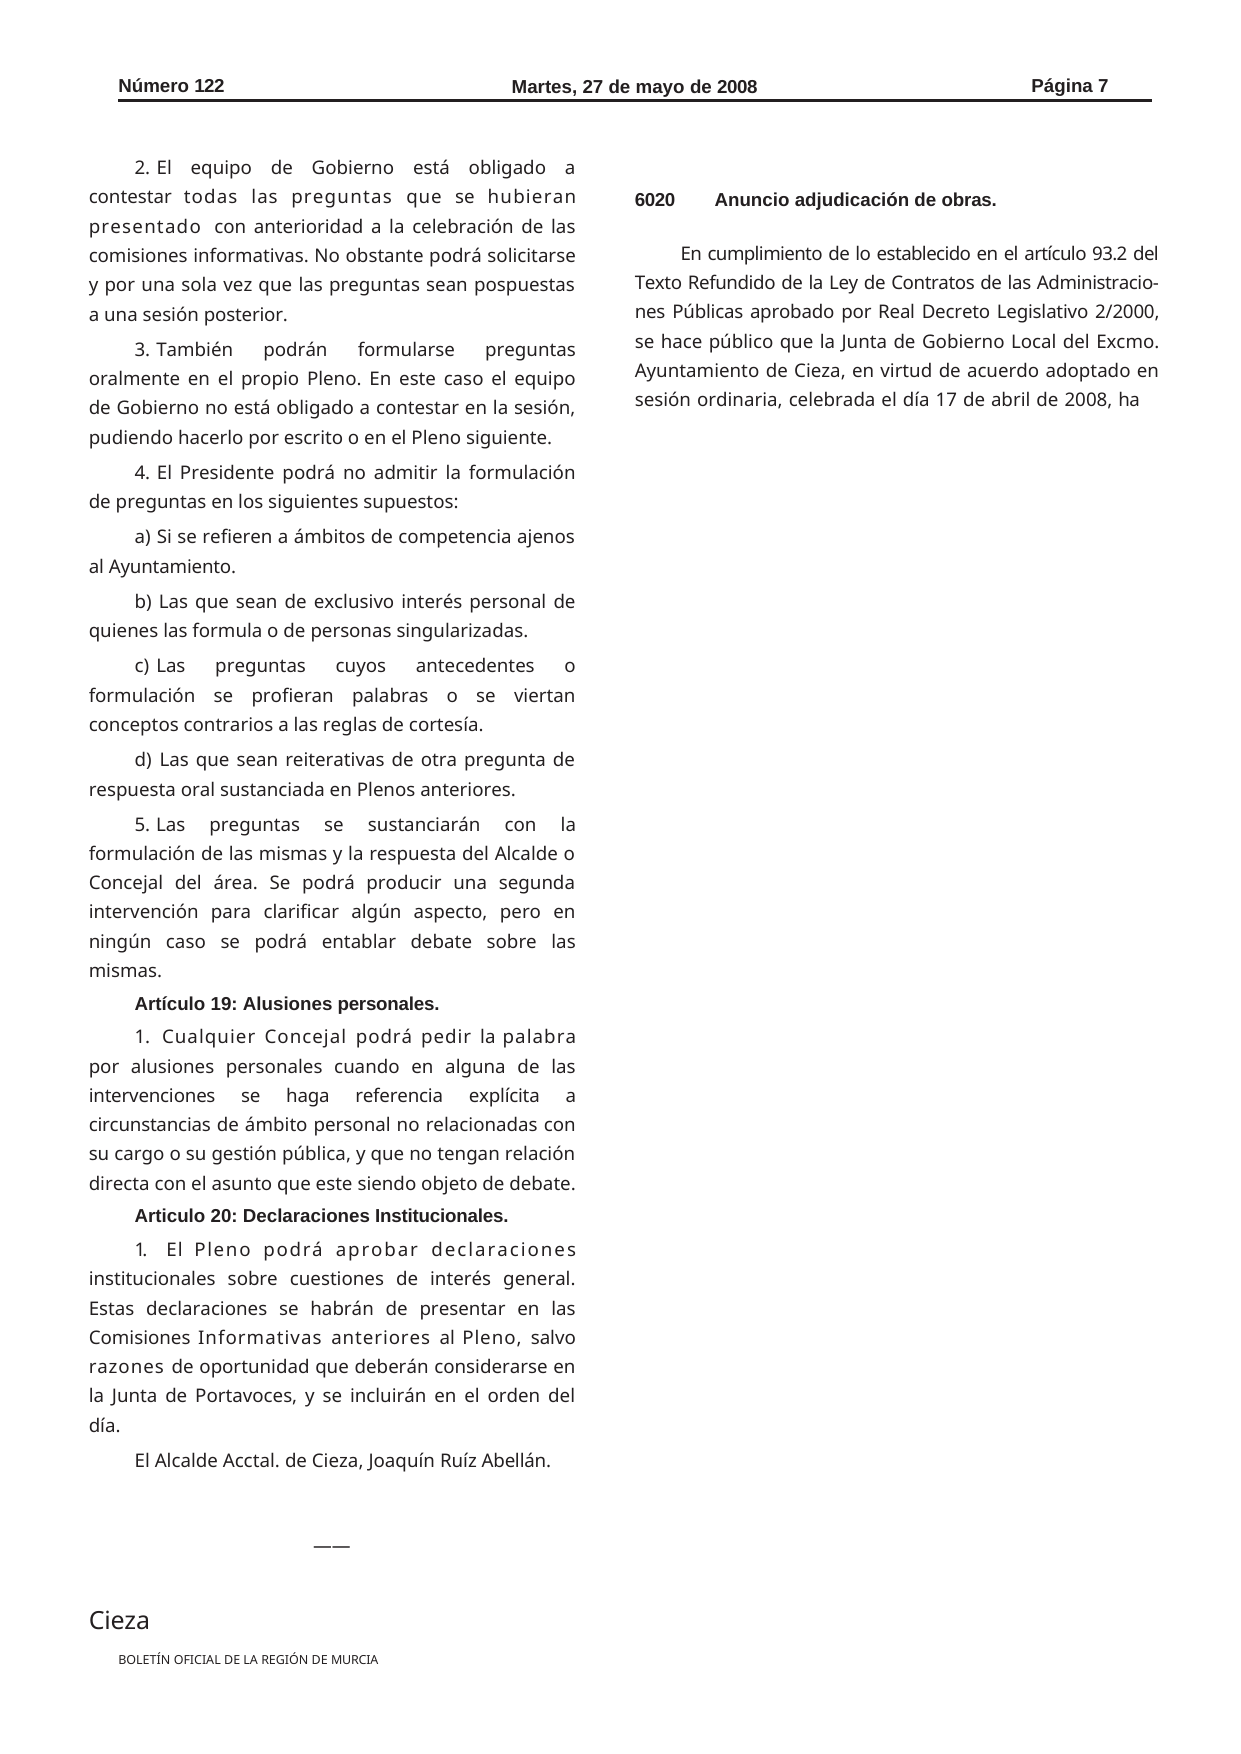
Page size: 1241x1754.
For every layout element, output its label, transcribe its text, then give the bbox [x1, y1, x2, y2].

list El Presidente podrá no admitir la formulación de preguntas en los siguientes supuestos: [88, 459, 576, 514]
text —— [84, 1533, 580, 1558]
subtitle Articulo 20: Declaraciones Institucionales. [134, 1205, 580, 1227]
text En cumplimiento de lo establecido en el artículo 93.2 del Texto Refundido de la Ley de Contratos de las Administracio- nes Públicas aprobado por Real Decreto Legislativo 2/2000, se hace público que la Junta de Gobierno Local del Excmo. Ayuntamiento de Cieza, en virtud de acuerdo adoptado en sesión ordinaria, celebrada el día 17 de abril de 2008, ha [634, 240, 1159, 412]
list Las preguntas cuyos antecedentes o formulación se profieran palabras o se viertan conceptos contrarios a las reglas de cortesía. [88, 653, 576, 737]
text El Alcalde Acctal. de Cieza, Joaquín Ruíz Abellán. [134, 1447, 580, 1473]
subtitle Artículo 19: Alusiones personales. [134, 993, 580, 1014]
list El Pleno podrá aprobar declaraciones institucionales sobre cuestiones de interés general. Estas declaraciones se habrán de presentar en las Comisiones Informativas anteriores al Pleno, salvo razones de oportunidad que deberán considerarse en la Junta de Portavoces, y se incluirán en el orden del día. [88, 1236, 576, 1437]
list Las que sean de exclusivo interés personal de quienes las formula o de personas singularizadas. [88, 588, 576, 643]
list Las que sean reiterativas de otra pregunta de respuesta oral sustanciada en Plenos anteriores. [88, 747, 576, 801]
subtitle Cieza [88, 1603, 580, 1637]
list El equipo de Gobierno está obligado a contestar todas las preguntas que se hubieran presentado con anterioridad a la celebración de las comisiones informativas. No obstante podrá solicitarse y por una sola vez que las preguntas sean pospuestas a una sesión posterior. [88, 154, 576, 326]
subtitle 6020 Anuncio adjudicación de obras. [634, 189, 1163, 210]
list Las preguntas se sustanciarán con la formulación de las mismas y la respuesta del Alcalde o Concejal del área. Se podrá producir una segunda intervención para clarificar algún aspecto, pero en ningún caso se podrá entablar debate sobre las mismas. [88, 811, 576, 983]
list También podrán formularse preguntas oralmente en el propio Pleno. En este caso el equipo de Gobierno no está obligado a contestar en la sesión, pudiendo hacerlo por escrito o en el Pleno siguiente. [88, 336, 576, 449]
list Cualquier Concejal podrá pedir la palabra por alusiones personales cuando en alguna de las intervenciones se haga referencia explícita a circunstancias de ámbito personal no relacionadas con su cargo o su gestión pública, y que no tengan relación directa con el asunto que este siendo objeto de debate. [88, 1024, 576, 1196]
list Si se refieren a ámbitos de competencia ajenos al Ayuntamiento. [88, 524, 576, 578]
